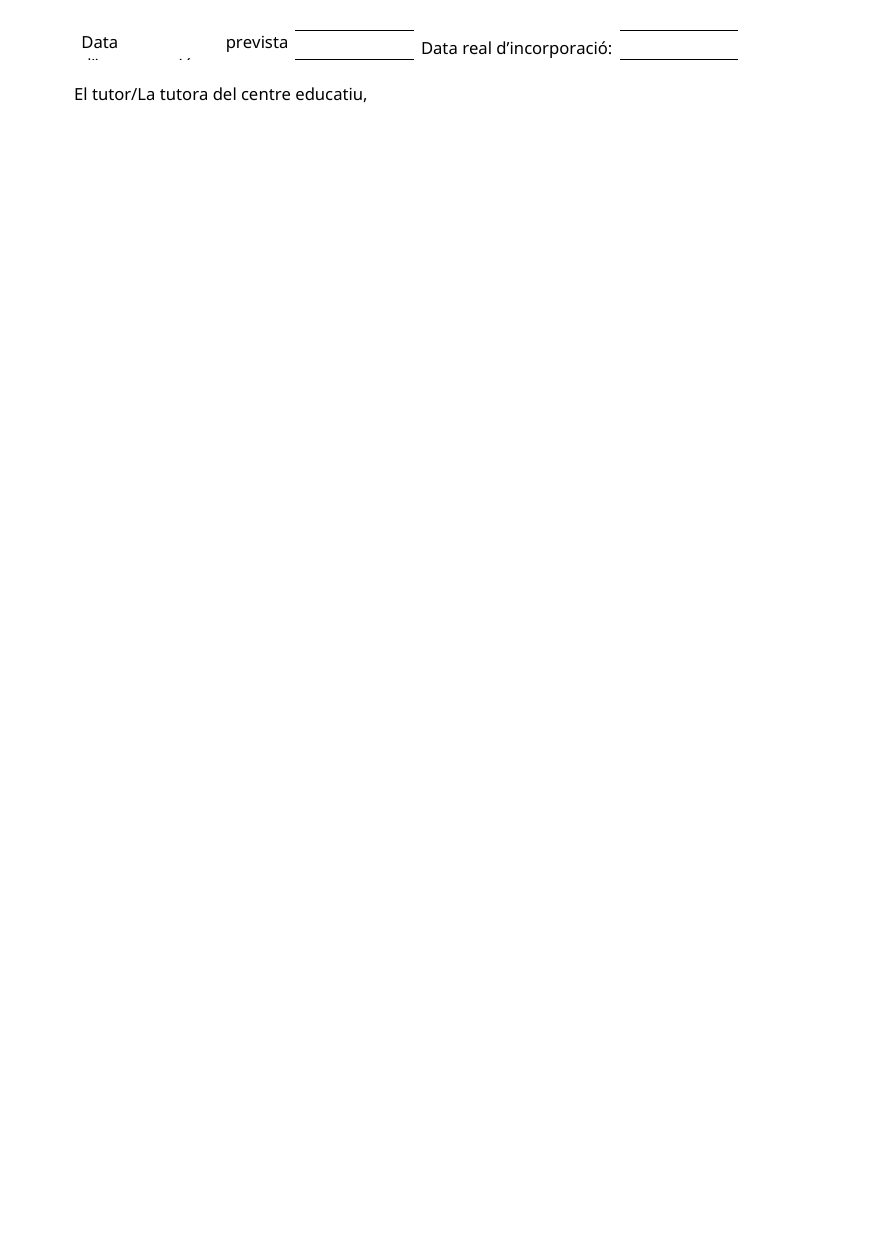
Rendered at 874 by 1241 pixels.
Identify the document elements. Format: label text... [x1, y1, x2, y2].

table_cell Data prevista d’incorporació: [74, 30, 295, 59]
text El tutor/La tutora del centre educatiu, [74, 83, 697, 106]
table_cell [295, 31, 413, 59]
table_cell [620, 31, 738, 59]
table_cell Data real d’incorporació: [414, 30, 620, 59]
table_cell [738, 30, 797, 59]
